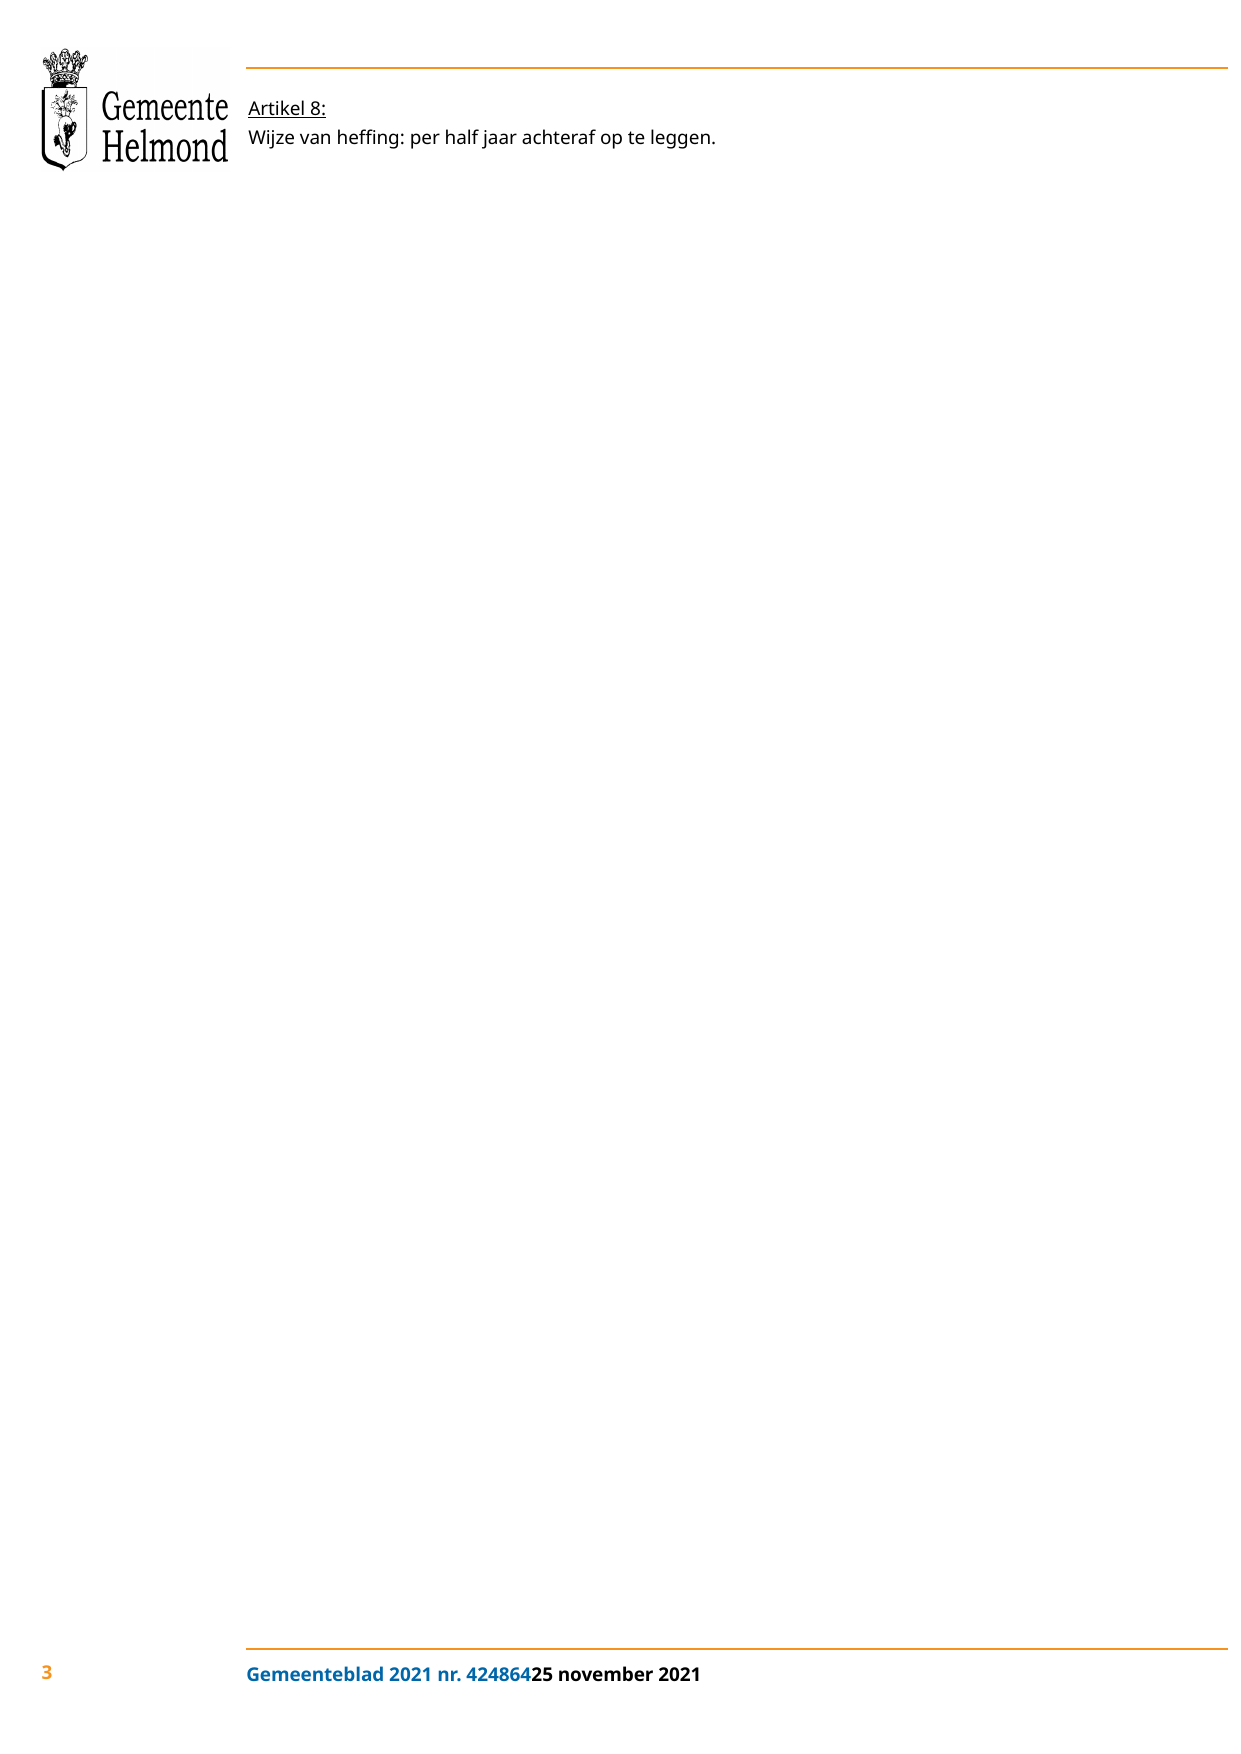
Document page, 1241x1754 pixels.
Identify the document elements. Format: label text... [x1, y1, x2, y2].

text Wijze van heffing: per half jaar achteraf op te leggen. [248, 124, 1152, 150]
text Artikel 8: [248, 95, 1152, 121]
picture [41, 47, 231, 172]
